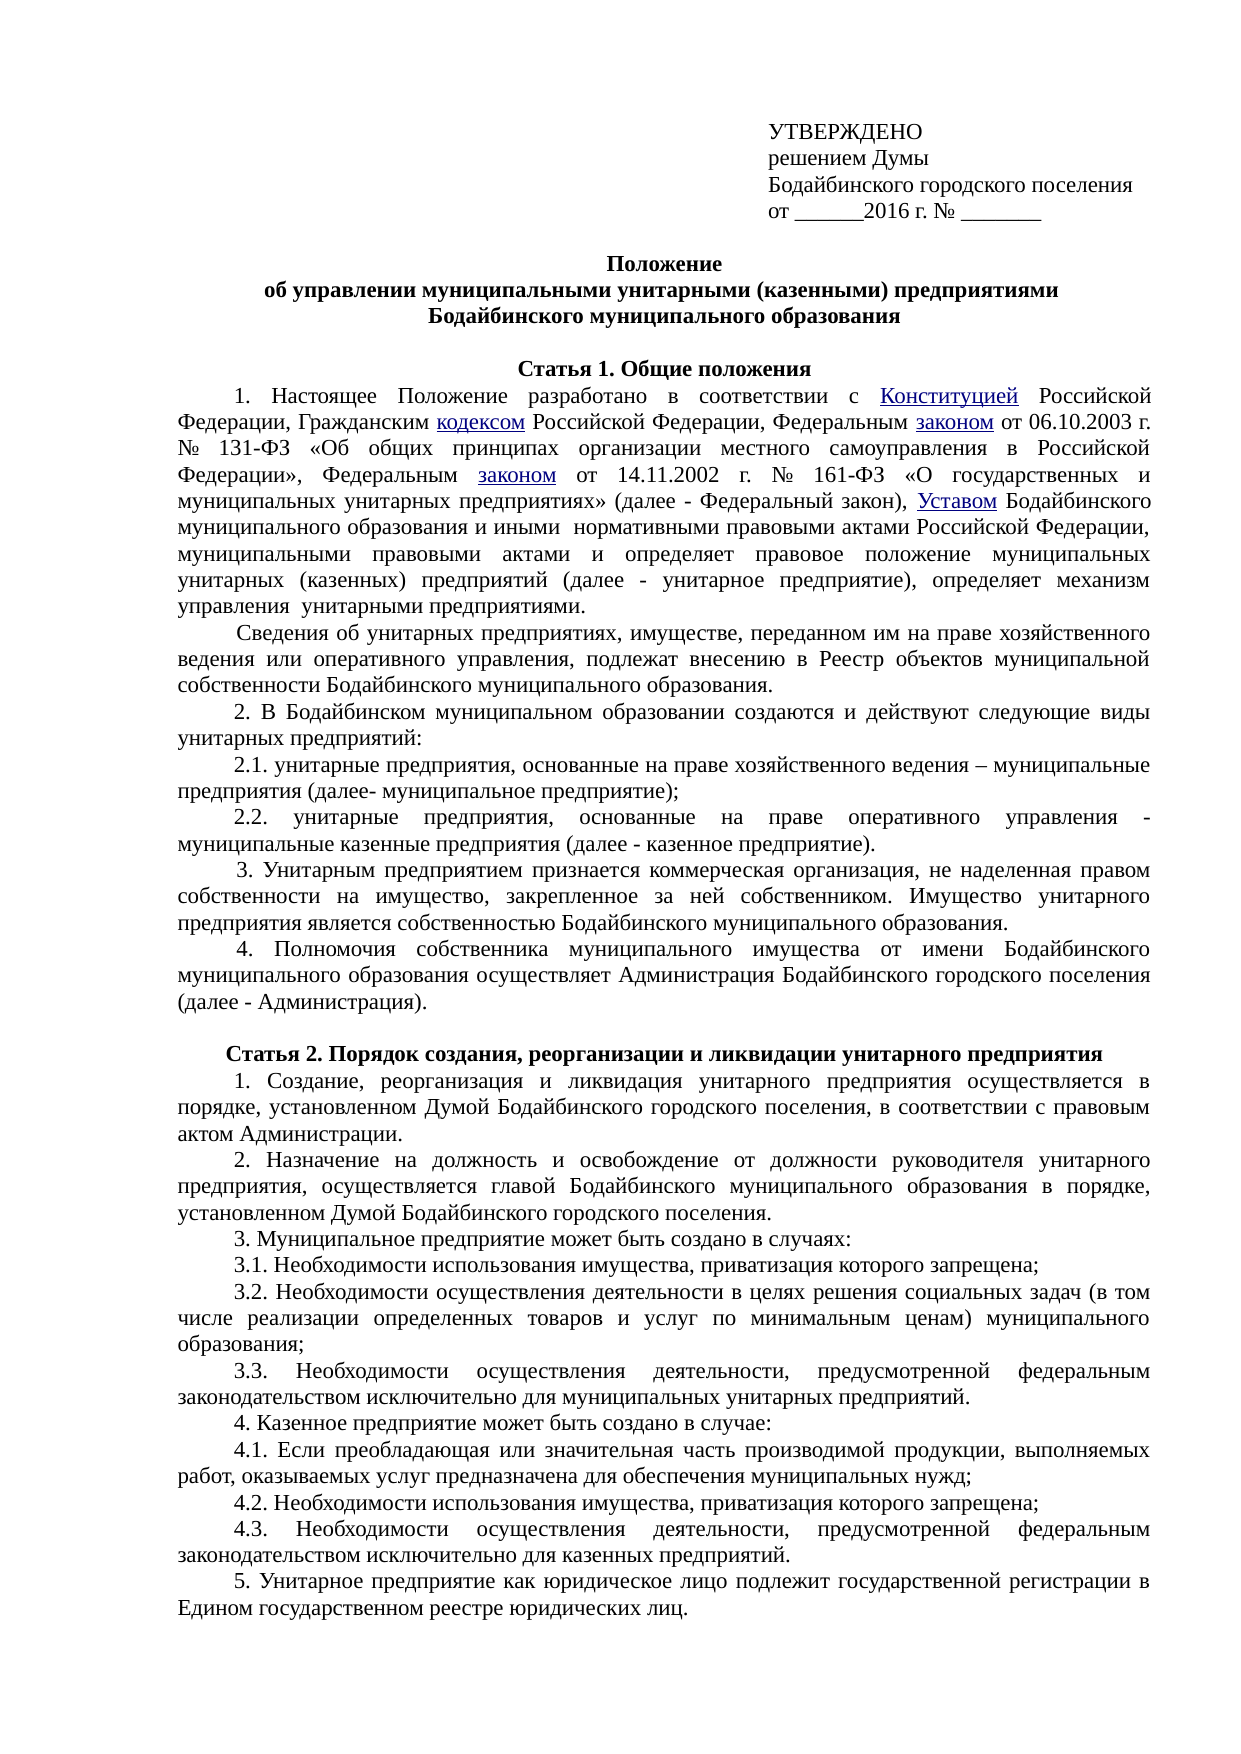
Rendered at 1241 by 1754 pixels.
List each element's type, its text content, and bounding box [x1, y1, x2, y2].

text 4.2. Необходимости использования имущества, приватизация которого запрещена; [177, 1488, 1152, 1515]
text 3. Муниципальное предприятие может быть создано в случаях: [177, 1225, 1152, 1251]
text 4.1. Если преобладающая или значительная часть производимой продукции, выполняемых работ, оказываемых услуг предназначена для обеспечения муниципальных нужд; [177, 1436, 1152, 1488]
text 3.2. Необходимости осуществления деятельности в целях решения социальных задач (в том числе реализации определенных товаров и услуг по минимальным ценам) муниципального образования; [177, 1278, 1152, 1357]
text Статья 1. Общие положения [177, 355, 1152, 382]
text 2.1. унитарные предприятия, основанные на праве хозяйственного ведения – муниципальные предприятия (далее- муниципальное предприятие); [177, 751, 1152, 803]
text 4. Полномочия собственника муниципального имущества от имени Бодайбинского муниципального образования осуществляет Администрация Бодайбинского городского поселения (далее - Администрация). [177, 935, 1152, 1014]
text УТВЕРЖДЕНО [768, 118, 1152, 144]
text 2.2. унитарные предприятия, основанные на праве оперативного управления - муниципальные казенные предприятия (далее - казенное предприятие). [177, 803, 1152, 856]
text 3.3. Необходимости осуществления деятельности, предусмотренной федеральным законодательством исключительно для муниципальных унитарных предприятий. [177, 1357, 1152, 1409]
text 1. Настоящее Положение разработано в соответствии с Конституцией Российской Федерации, Гражданским кодексом Российской Федерации, Федеральным законом от 06.10.2003 г. № 131-ФЗ «Об общих принципах организации местного самоуправления в Российской Федерации», Федеральным законом от 14.11.2002 г. № 161-ФЗ «О государственных и муниципальных унитарных предприятиях» (далее - Федеральный закон), Уставом Бодайбинского муниципального образования и иными нормативными правовыми актами Российской Федерации, муниципальными правовыми актами и определяет правовое положение муниципальных унитарных (казенных) предприятий (далее - унитарное предприятие), определяет механизм управления унитарными предприятиями. [177, 382, 1152, 619]
text 3. Унитарным предприятием признается коммерческая организация, не наделенная правом собственности на имущество, закрепленное за ней собственником. Имущество унитарного предприятия является собственностью Бодайбинского муниципального образования. [177, 856, 1152, 935]
text Статья 2. Порядок создания, реорганизации и ликвидации унитарного предприятия [177, 1041, 1152, 1067]
text Сведения об унитарных предприятиях, имуществе, переданном им на праве хозяйственного ведения или оперативного управления, подлежат внесению в Реестр объектов муниципальной собственности Бодайбинского муниципального образования. [177, 619, 1152, 698]
text Бодайбинского городского поселения [768, 171, 1152, 197]
text 1. Создание, реорганизация и ликвидация унитарного предприятия осуществляется в порядке, установленном Думой Бодайбинского городского поселения, в соответствии с правовым актом Администрации. [177, 1067, 1152, 1146]
text 4. Казенное предприятие может быть создано в случае: [177, 1409, 1152, 1436]
title Бодайбинского муниципального образования [177, 303, 1152, 329]
text 4.3. Необходимости осуществления деятельности, предусмотренной федеральным законодательством исключительно для казенных предприятий. [177, 1515, 1152, 1568]
text решением Думы [768, 144, 1152, 171]
text 3.1. Необходимости использования имущества, приватизация которого запрещена; [177, 1251, 1152, 1278]
text от ______2016 г. № _______ [768, 197, 1152, 223]
text 5. Унитарное предприятие как юридическое лицо подлежит государственной регистрации в Едином государственном реестре юридических лиц. [177, 1568, 1152, 1620]
title об управлении муниципальными унитарными (казенными) предприятиями [177, 276, 1152, 303]
text 2. В Бодайбинском муниципальном образовании создаются и действуют следующие виды унитарных предприятий: [177, 698, 1152, 751]
text 2. Назначение на должность и освобождение от должности руководителя унитарного предприятия, осуществляется главой Бодайбинского муниципального образования в порядке, установленном Думой Бодайбинского городского поселения. [177, 1146, 1152, 1225]
title Положение [177, 250, 1152, 276]
